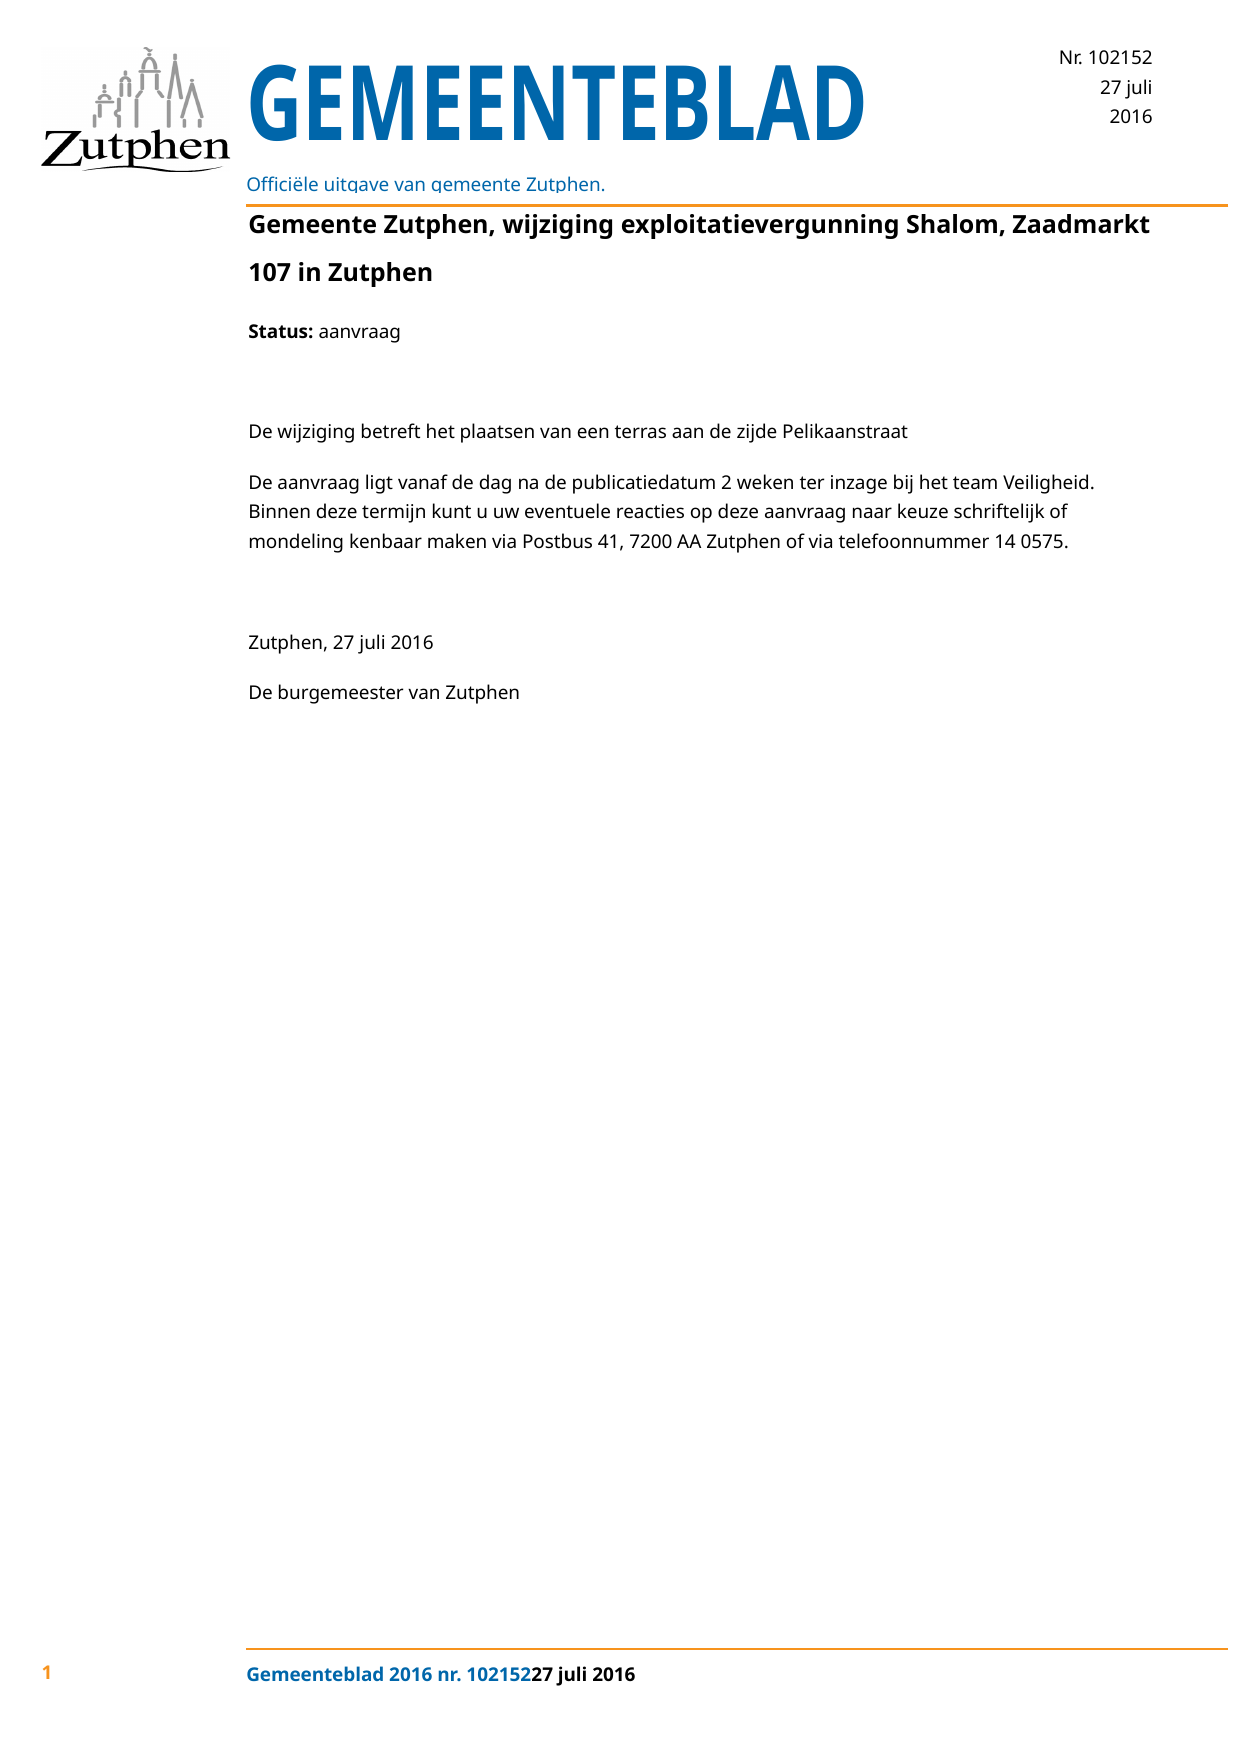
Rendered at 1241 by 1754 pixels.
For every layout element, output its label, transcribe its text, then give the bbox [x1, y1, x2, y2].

text De burgemeester van Zutphen [248, 679, 1152, 705]
text Gemeente Zutphen, wijziging exploitatievergunning Shalom, Zaadmarkt 107 in Zutphen [248, 207, 1152, 288]
text Status: aanvraag [248, 318, 1152, 344]
picture [41, 47, 231, 172]
text Zutphen, 27 juli 2016 [248, 629, 1152, 655]
text De wijziging betreft het plaatsen van een terras aan de zijde Pelikaanstraat [248, 419, 1152, 444]
text De aanvraag ligt vanaf de dag na de publicatiedatum 2 weken ter inzage bij het team Veiligheid. Binnen deze termijn kunt u uw eventuele reacties op deze aanvraag naar keuze schriftelijk of mondeling kenbaar maken via Postbus 41, 7200 AA Zutphen of via telefoonnummer 14 0575. [248, 469, 1152, 554]
